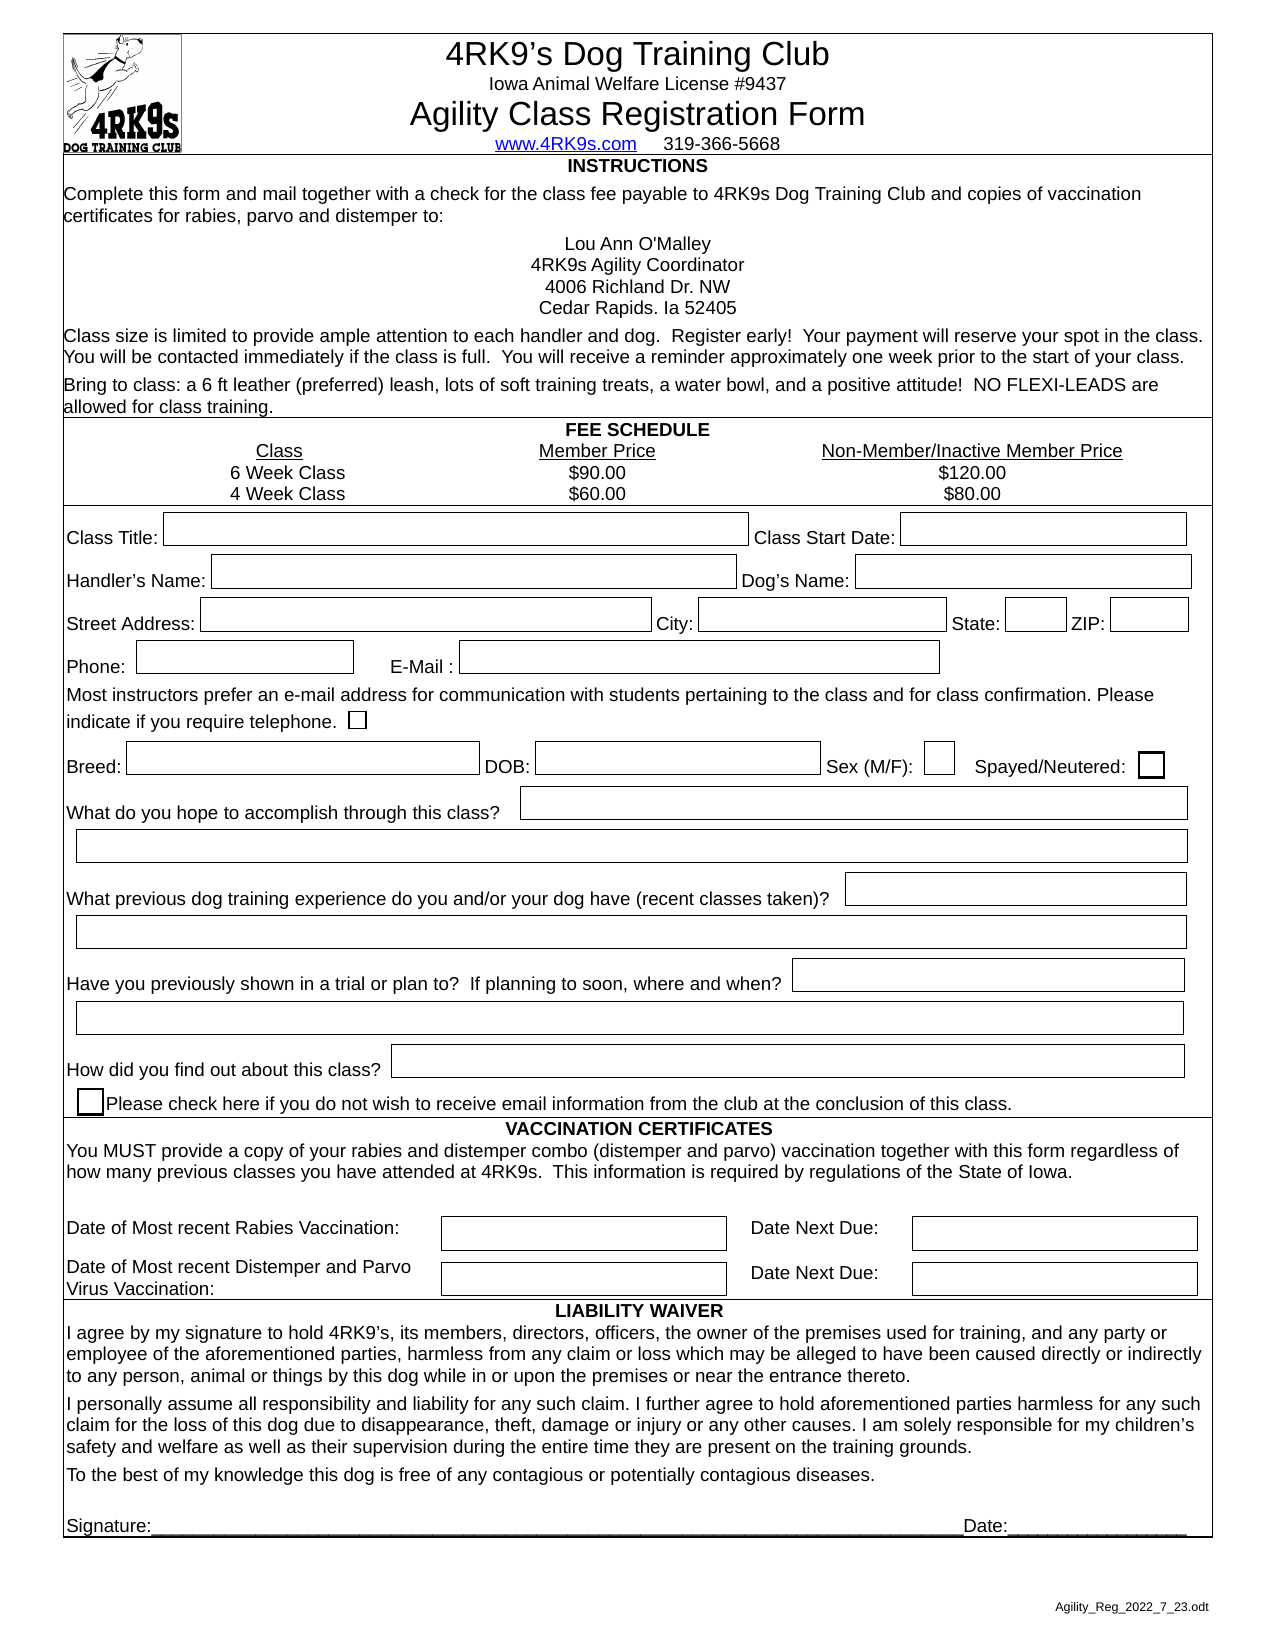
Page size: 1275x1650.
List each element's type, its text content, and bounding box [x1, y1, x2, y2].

table_cell LIABILITY WAIVER I agree by my signature to hold 4RK9’s, its members, directors, officers, the owner of the premises used for training, and any party or employee of the aforementioned parties, harmless from any claim or loss which may be alleged to have been caused directly or indirectly to any person, animal or things by this dog while in or upon the premises or near the entrance thereto. I personally assume all responsibility and liability for any such claim. I further agree to hold aforementioned parties harmless for any such claim for the loss of this dog due to disappearance, theft, damage or injury or any other causes. I am solely responsible for my children’s safety and welfare as well as their supervision during the entire time they are present on the training grounds. To the best of my knowledge this dog is free of any contagious or potentially contagious diseases. Signature: Date: [64, 1300, 1212, 1536]
table_cell [432, 1250, 732, 1299]
table_cell [894, 1204, 1212, 1250]
table_cell FEE SCHEDULE Class Member Price Non-Member/Inactive Member Price 6 Week Class $90.00 $120.00 4 Week Class $60.00 $80.00 [64, 418, 1212, 504]
table_cell Date Next Due: [732, 1250, 894, 1299]
table_header 4RK9’s Dog Training Club Iowa Animal Welfare License #9437 Agility Class Registration Form www.4RK9s.com 319-366-5668 [213, 34, 1062, 154]
table_cell INSTRUCTIONS Complete this form and mail together with a check for the class fee payable to 4RK9s Dog Training Club and copies of vaccination certificates for rabies, parvo and distemper to: Lou Ann O'Malley 4RK9s Agility Coordinator 4006 Richland Dr. NW Cedar Rapids. Ia 52405 Class size is limited to provide ample attention to each handler and dog. Register early! Your payment will reserve your spot in the class. You will be contacted immediately if the class is full. You will receive a reminder approximately one week prior to the start of your class. Bring to class: a 6 ft leather (preferred) leash, lots of soft training treats, a water bowl, and a positive attitude! NO FLEXI-LEADS are allowed for class training. [64, 155, 1212, 417]
table_cell VACCINATION CERTIFICATES You MUST provide a copy of your rabies and distemper combo (distemper and parvo) vaccination together with this form regardless of how many previous classes you have attended at 4RK9s. This information is required by regulations of the State of Iowa. [64, 1118, 1212, 1204]
table_cell Date of Most recent Rabies Vaccination: [64, 1204, 432, 1250]
table_header [1062, 34, 1212, 154]
table_cell [894, 1250, 1212, 1299]
table_header [64, 34, 213, 154]
table_cell Date of Most recent Distemper and Parvo Virus Vaccination: [64, 1250, 432, 1299]
table_cell [432, 1204, 732, 1250]
table_cell Class Title: Class Start Date: Handler’s Name: Dog’s Name: Street Address: City: State: ZIP: Phone: E-Mail : Most instructors prefer an e-mail address for communication with students pertaining to the class and for class confirmation. Please indicate if you require telephone. Breed: DOB: Sex (M/F): Spayed/Neutered: What do you hope to accomplish through this class? What previous dog training experience do you and/or your dog have (recent classes taken)? Have you previously shown in a trial or plan to? If planning to soon, where and when? How did you find out about this class? Please check here if you do not wish to receive email information from the club at the conclusion of this class. [64, 506, 1212, 1117]
table_cell Date Next Due: [732, 1204, 894, 1250]
picture [64, 35, 181, 152]
